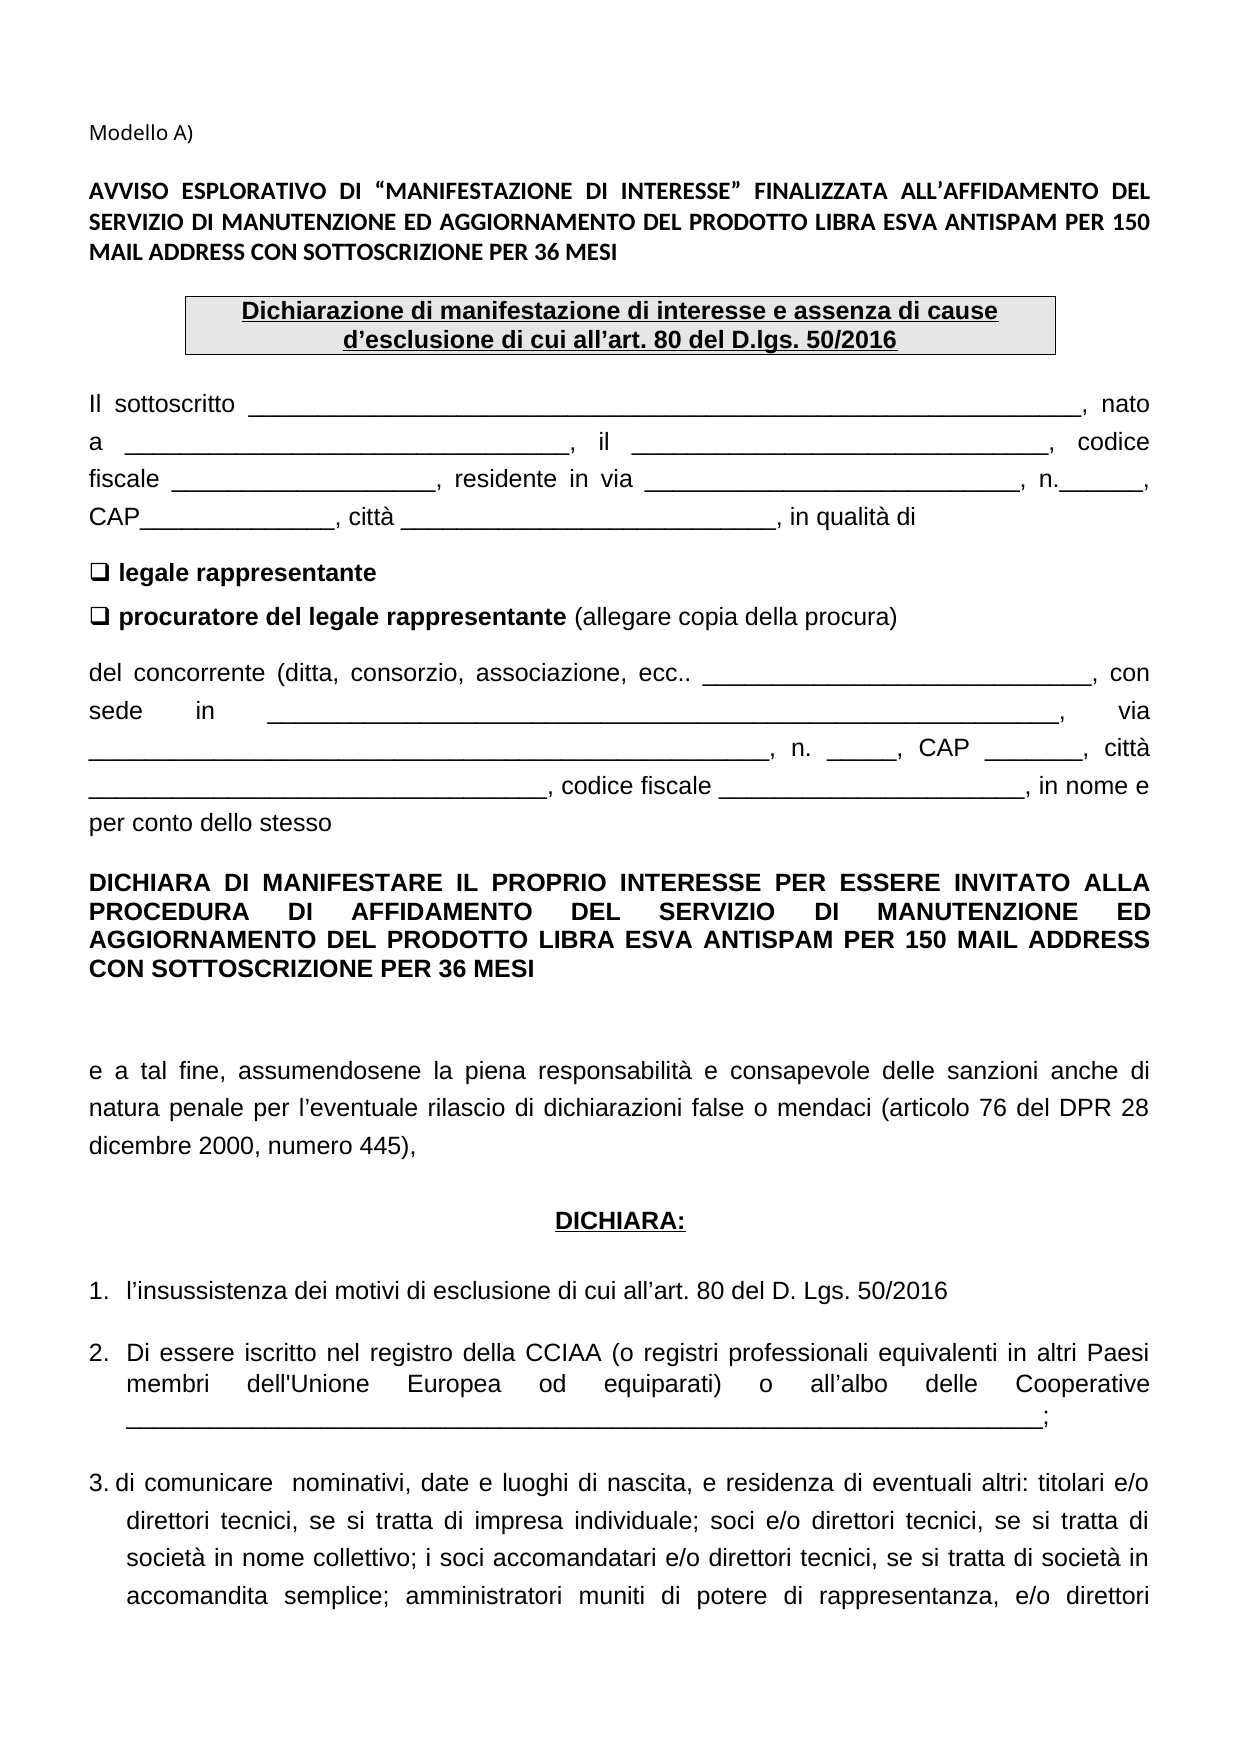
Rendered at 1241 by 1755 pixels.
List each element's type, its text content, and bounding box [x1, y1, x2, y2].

list l’insussistenza dei motivi di esclusione di cui all’art. 80 del D. Lgs. 50/2016 [89, 1274, 1152, 1305]
list di comunicare nominativi, date e luoghi di nascita, e residenza di eventuali altri: titolari e/o direttori tecnici, se si tratta di impresa individuale; soci e/o direttori tecnici, se si tratta di società in nome collettivo; i soci accomandatari e/o direttori tecnici, se si tratta di società in accomandita semplice; amministratori muniti di potere di rappresentanza, e/o direttori [89, 1462, 1152, 1612]
text AVVISO ESPLORATIVO DI “MANIFESTAZIONE DI INTERESSE” FINALIZZATA ALL’AFFIDAMENTO DEL SERVIZIO DI MANUTENZIONE ED AGGIORNAMENTO DEL PRODOTTO LIBRA ESVA ANTISPAM PER 150 MAIL ADDRESS CON SOTTOSCRIZIONE PER 36 MESI [89, 175, 1152, 267]
text del concorrente (ditta, consorzio, associazione, ecc.. ____________________________, con sede in _________________________________________________________, via _________________________________________________, n. _____, CAP _______, città _________________________________, codice fiscale ______________________, in nome e per conto dello stesso [89, 652, 1152, 839]
text DICHIARA DI MANIFESTARE IL PROPRIO INTERESSE PER ESSERE INVITATO ALLA PROCEDURA DI AFFIDAMENTO DEL SERVIZIO DI MANUTENZIONE ED AGGIORNAMENTO DEL PRODOTTO LIBRA ESVA ANTISPAM PER 150 MAIL ADDRESS CON SOTTOSCRIZIONE PER 36 MESI [89, 868, 1152, 983]
table_header Dichiarazione di manifestazione di interesse e assenza di cause d’esclusione di cui all’art. 80 del D.lgs. 50/2016 [186, 297, 1055, 354]
text Il sottoscritto ____________________________________________________________, nato a ________________________________, il ______________________________, codice fiscale ___________________, residente in via ___________________________, n.______, CAP______________, città ___________________________, in qualità di [89, 383, 1152, 533]
list legale rappresentante [89, 552, 1152, 589]
list procuratore del legale rappresentante (allegare copia della procura) [89, 595, 1152, 633]
text Modello A) [89, 118, 1152, 147]
text e a tal fine, assumendosene la piena responsabilità e consapevole delle sanzioni anche di natura penale per l’eventuale rilascio di dichiarazioni false o mendaci (articolo 76 del DPR 28 dicembre 2000, numero 445), [89, 1049, 1152, 1162]
list Di essere iscritto nel registro della CCIAA (o registri professionali equivalenti in altri Paesi membri dell'Unione Europea od equiparati) o all’albo delle Cooperative __________________________________________________________________; [89, 1337, 1152, 1430]
text DICHIARA: [89, 1199, 1152, 1237]
